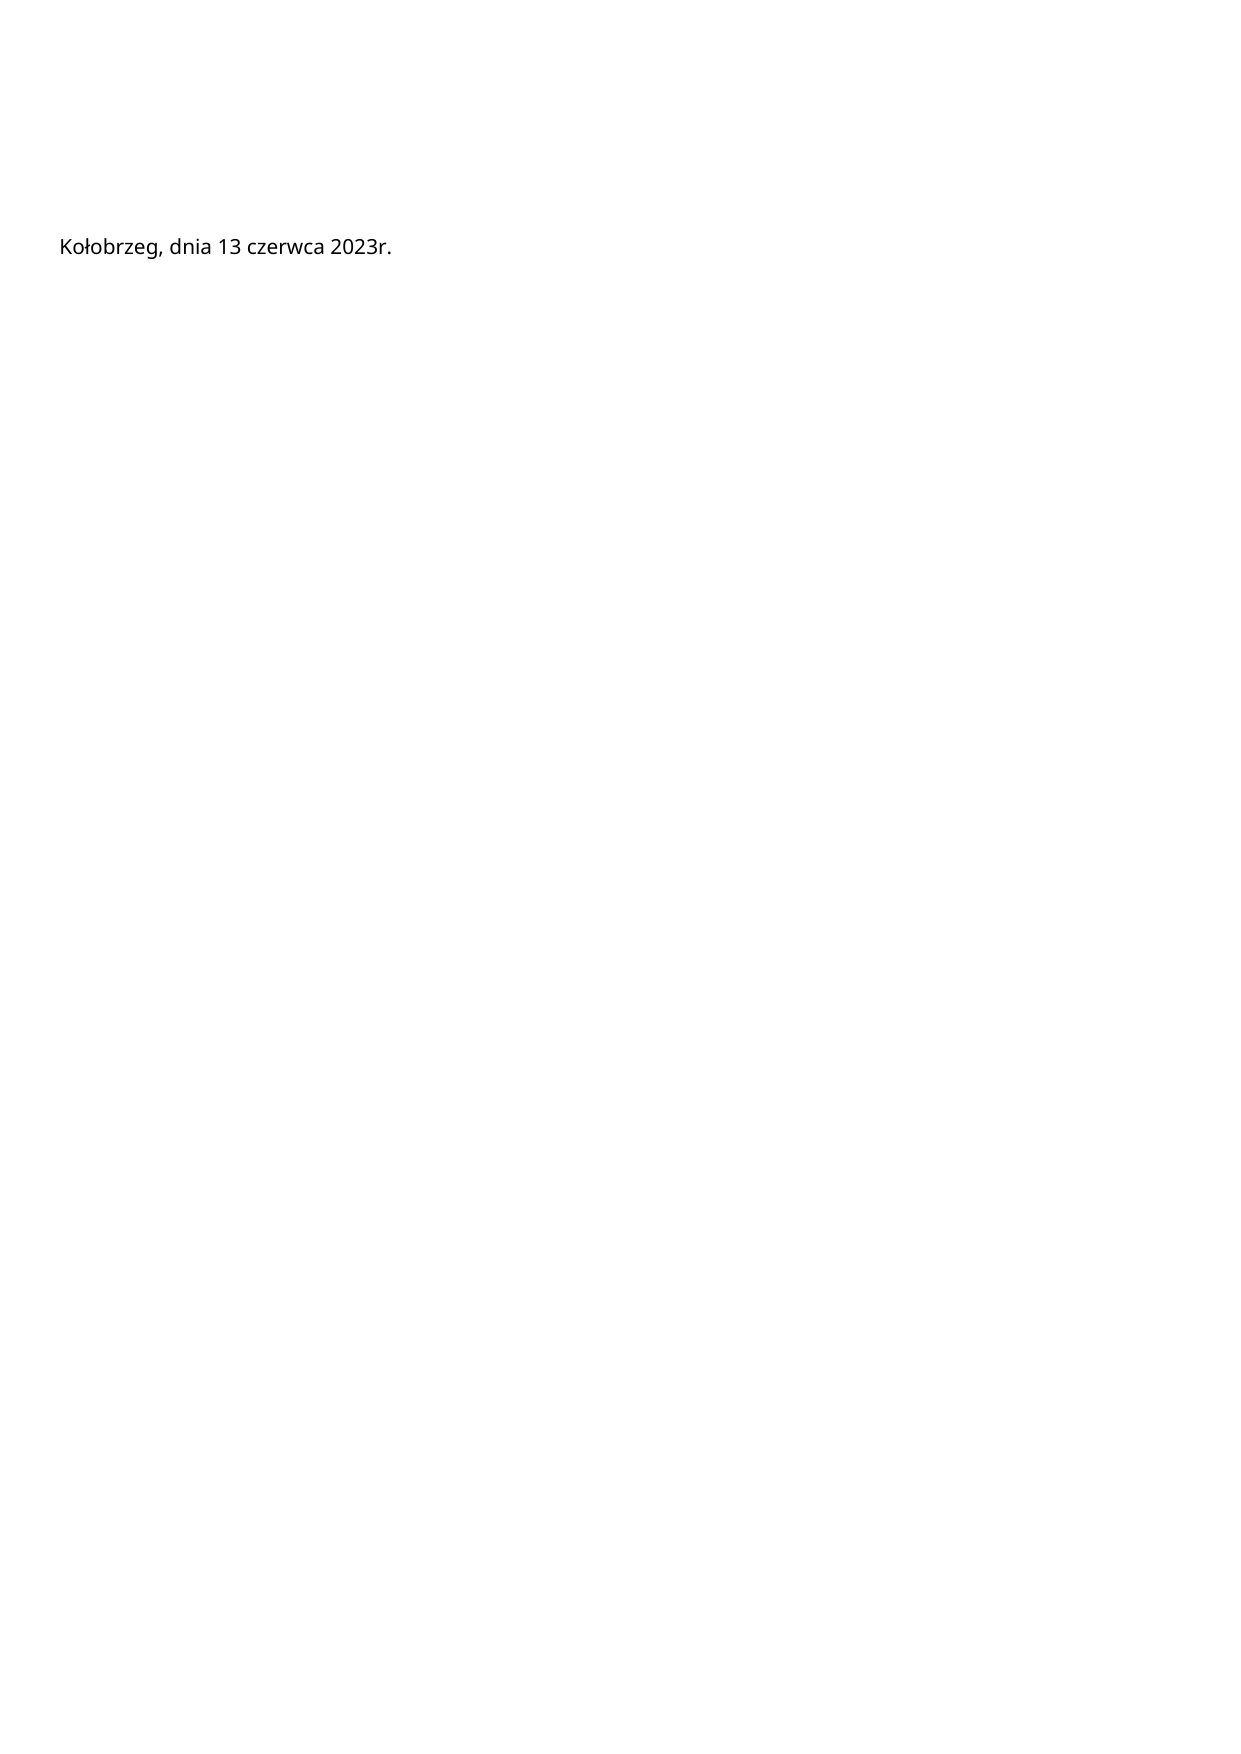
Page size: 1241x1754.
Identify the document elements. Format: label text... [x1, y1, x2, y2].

text Kołobrzeg, dnia 13 czerwca 2023r. [59, 232, 1122, 260]
